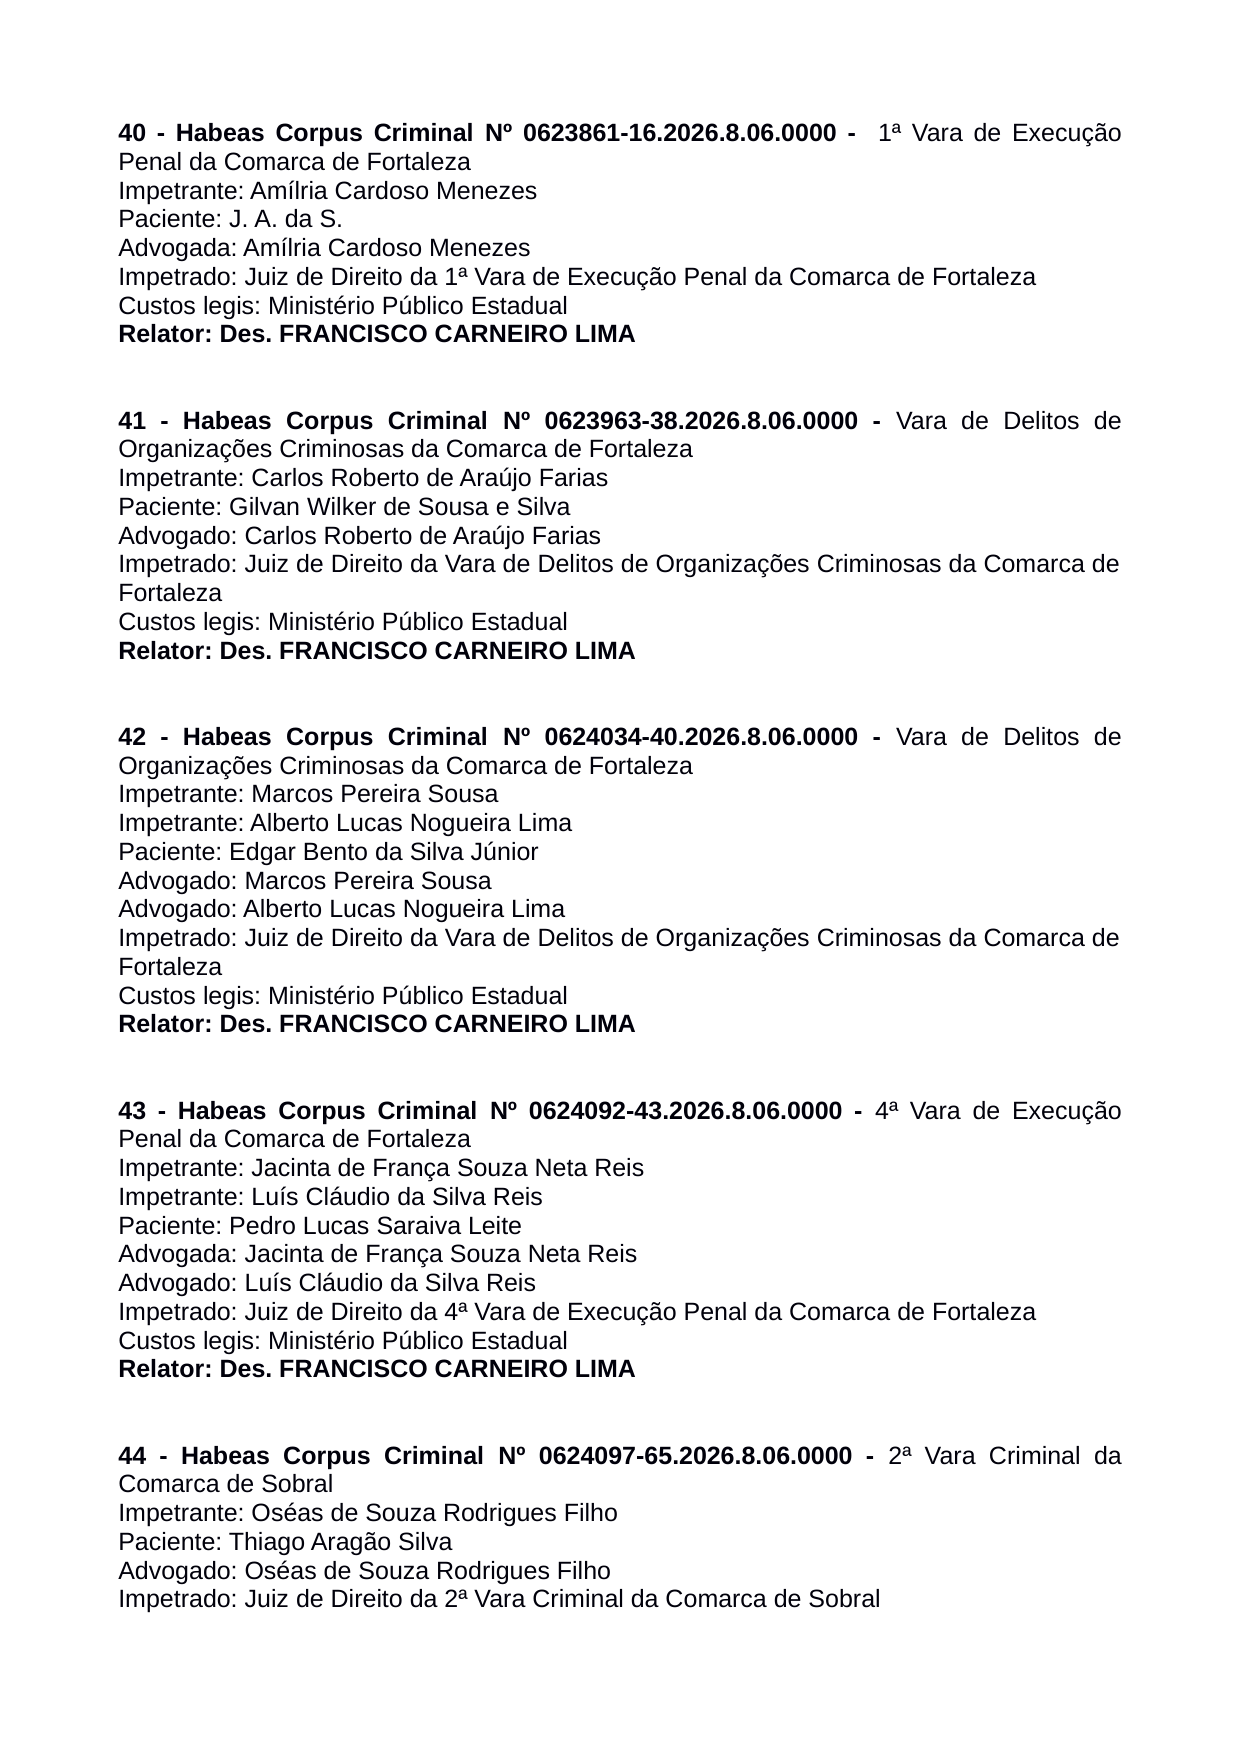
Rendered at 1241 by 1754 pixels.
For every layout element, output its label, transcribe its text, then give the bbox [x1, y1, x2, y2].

text Impetrante: Carlos Roberto de Araújo Farias [118, 463, 1122, 492]
text Advogado: Marcos Pereira Sousa [118, 866, 1122, 894]
text Advogado: Luís Cláudio da Silva Reis [118, 1268, 1122, 1297]
text Impetrante: Alberto Lucas Nogueira Lima [118, 808, 1122, 837]
text Impetrante: Oséas de Souza Rodrigues Filho [118, 1498, 1122, 1527]
text 41 - Habeas Corpus Criminal Nº 0623963-38.2026.8.06.0000 - Vara de Delitos de Organizações Criminosas da Comarca de Fortaleza [118, 406, 1122, 463]
text 42 - Habeas Corpus Criminal Nº 0624034-40.2026.8.06.0000 - Vara de Delitos de Organizações Criminosas da Comarca de Fortaleza [118, 722, 1122, 779]
text Impetrado: Juiz de Direito da Vara de Delitos de Organizações Criminosas da Comarca de Fortaleza [118, 923, 1122, 981]
text Relator: Des. FRANCISCO CARNEIRO LIMA [118, 636, 1122, 664]
text 44 - Habeas Corpus Criminal Nº 0624097-65.2026.8.06.0000 - 2ª Vara Criminal da Comarca de Sobral [118, 1441, 1122, 1498]
text Custos legis: Ministério Público Estadual [118, 981, 1122, 1009]
text Impetrante: Luís Cláudio da Silva Reis [118, 1182, 1122, 1211]
text Impetrado: Juiz de Direito da Vara de Delitos de Organizações Criminosas da Comarca de Fortaleza [118, 549, 1122, 607]
text Advogado: Alberto Lucas Nogueira Lima [118, 894, 1122, 923]
text Paciente: Pedro Lucas Saraiva Leite [118, 1211, 1122, 1239]
text Relator: Des. FRANCISCO CARNEIRO LIMA [118, 1009, 1122, 1038]
text Impetrado: Juiz de Direito da 2ª Vara Criminal da Comarca de Sobral [118, 1584, 1122, 1613]
text Relator: Des. FRANCISCO CARNEIRO LIMA [118, 1354, 1122, 1383]
text 43 - Habeas Corpus Criminal Nº 0624092-43.2026.8.06.0000 - 4ª Vara de Execução Penal da Comarca de Fortaleza [118, 1096, 1122, 1153]
text Advogado: Oséas de Souza Rodrigues Filho [118, 1556, 1122, 1584]
text Custos legis: Ministério Público Estadual [118, 1326, 1122, 1354]
text Paciente: J. A. da S. [118, 204, 1122, 233]
text Paciente: Gilvan Wilker de Sousa e Silva [118, 492, 1122, 521]
text 40 - Habeas Corpus Criminal Nº 0623861-16.2026.8.06.0000 - 1ª Vara de Execução Penal da Comarca de Fortaleza [118, 118, 1122, 176]
text Advogado: Carlos Roberto de Araújo Farias [118, 521, 1122, 549]
text Impetrante: Marcos Pereira Sousa [118, 779, 1122, 808]
text Paciente: Thiago Aragão Silva [118, 1527, 1122, 1556]
text Relator: Des. FRANCISCO CARNEIRO LIMA [118, 319, 1122, 348]
text Impetrante: Jacinta de França Souza Neta Reis [118, 1153, 1122, 1182]
text Advogada: Jacinta de França Souza Neta Reis [118, 1239, 1122, 1268]
text Impetrado: Juiz de Direito da 1ª Vara de Execução Penal da Comarca de Fortaleza [118, 262, 1122, 291]
text Advogada: Amílria Cardoso Menezes [118, 233, 1122, 262]
text Impetrado: Juiz de Direito da 4ª Vara de Execução Penal da Comarca de Fortaleza [118, 1297, 1122, 1326]
text Custos legis: Ministério Público Estadual [118, 607, 1122, 636]
text Custos legis: Ministério Público Estadual [118, 291, 1122, 319]
text Impetrante: Amílria Cardoso Menezes [118, 176, 1122, 204]
text Paciente: Edgar Bento da Silva Júnior [118, 837, 1122, 866]
